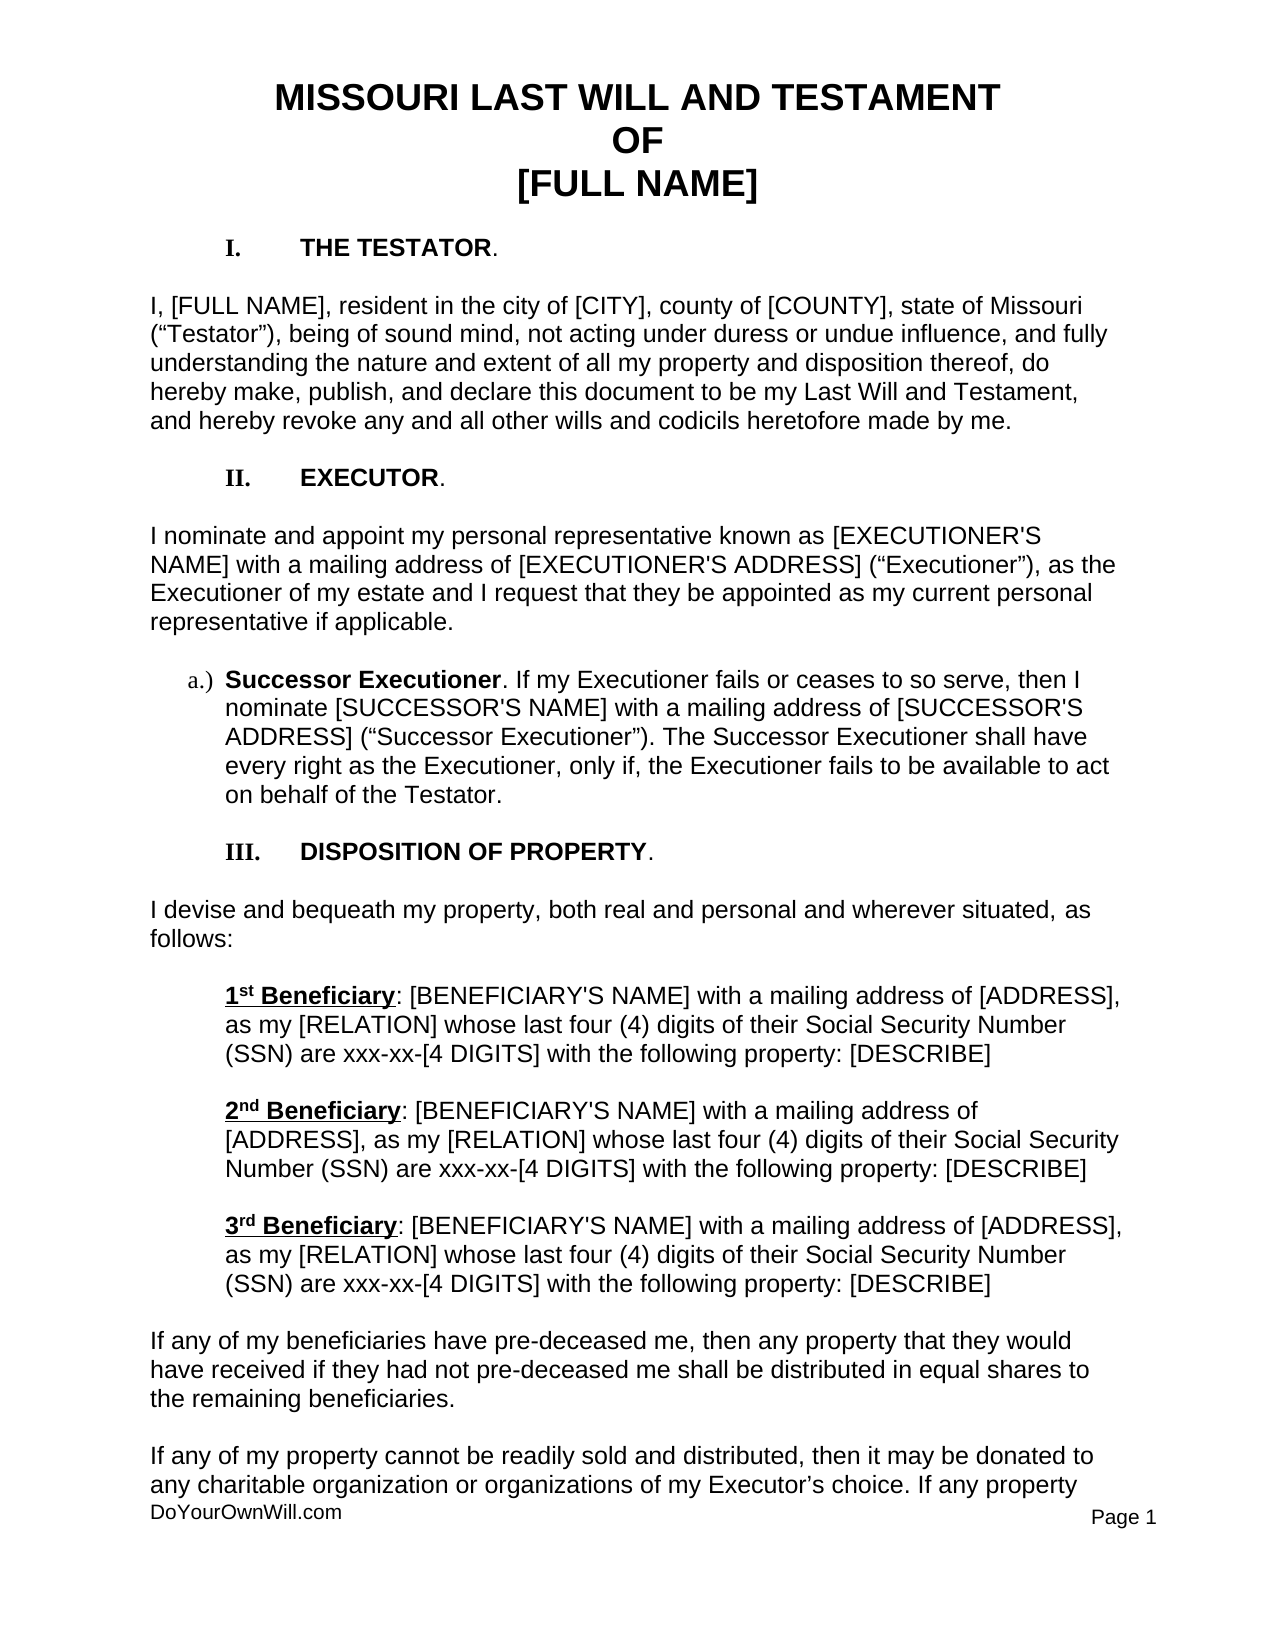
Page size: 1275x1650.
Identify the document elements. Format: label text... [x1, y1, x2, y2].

text 3rd Beneficiary: [BENEFICIARY'S NAME] with a mailing address of [ADDRESS], as my [RELATION] whose last four (4) digits of their Social Security Number (SSN) are xxx-xx-[4 DIGITS] with the following property: [DESCRIBE] [225, 1211, 1125, 1297]
list Successor Executioner. If my Executioner fails or ceases to so serve, then I nominate [SUCCESSOR'S NAME] with a mailing address of [SUCCESSOR'S ADDRESS] (“Successor Executioner”). The Successor Executioner shall have every right as the Executioner, only if, the Executioner fails to be available to act on behalf of the Testator. [187, 664, 1125, 808]
text 1st Beneficiary: [BENEFICIARY'S NAME] with a mailing address of [ADDRESS], as my [RELATION] whose last four (4) digits of their Social Security Number (SSN) are xxx-xx-[4 DIGITS] with the following property: [DESCRIBE] [225, 981, 1125, 1067]
text [FULL NAME] [150, 161, 1125, 204]
list EXECUTOR. [225, 463, 1125, 492]
list THE TESTATOR. [225, 233, 1125, 262]
subtitle MISSOURI LAST WILL AND TESTAMENT [150, 75, 1125, 118]
text 2nd Beneficiary: [BENEFICIARY'S NAME] with a mailing address of [ADDRESS], as my [RELATION] whose last four (4) digits of their Social Security Number (SSN) are xxx-xx-[4 DIGITS] with the following property: [DESCRIBE] [225, 1096, 1125, 1182]
text I nominate and appoint my personal representative known as [EXECUTIONER'S NAME] with a mailing address of [EXECUTIONER'S ADDRESS] (“Executioner”), as the Executioner of my estate and I request that they be appointed as my current personal representative if applicable. [150, 521, 1125, 636]
text I devise and bequeath my property, both real and personal and wherever situated, as follows: [150, 895, 1125, 952]
list DISPOSITION OF PROPERTY. [225, 837, 1125, 866]
text I, [FULL NAME], resident in the city of [CITY], county of [COUNTY], state of Missouri (“Testator”), being of sound mind, not acting under duress or undue influence, and fully understanding the nature and extent of all my property and disposition thereof, do hereby make, publish, and declare this document to be my Last Will and Testament, and hereby revoke any and all other wills and codicils heretofore made by me. [150, 291, 1125, 434]
text If any of my property cannot be readily sold and distributed, then it may be donated to any charitable organization or organizations of my Executor’s choice. If any property [150, 1441, 1125, 1498]
text If any of my beneficiaries have pre-deceased me, then any property that they would have received if they had not pre-deceased me shall be distributed in equal shares to the remaining beneficiaries. [150, 1326, 1125, 1412]
subtitle OF [150, 118, 1125, 161]
